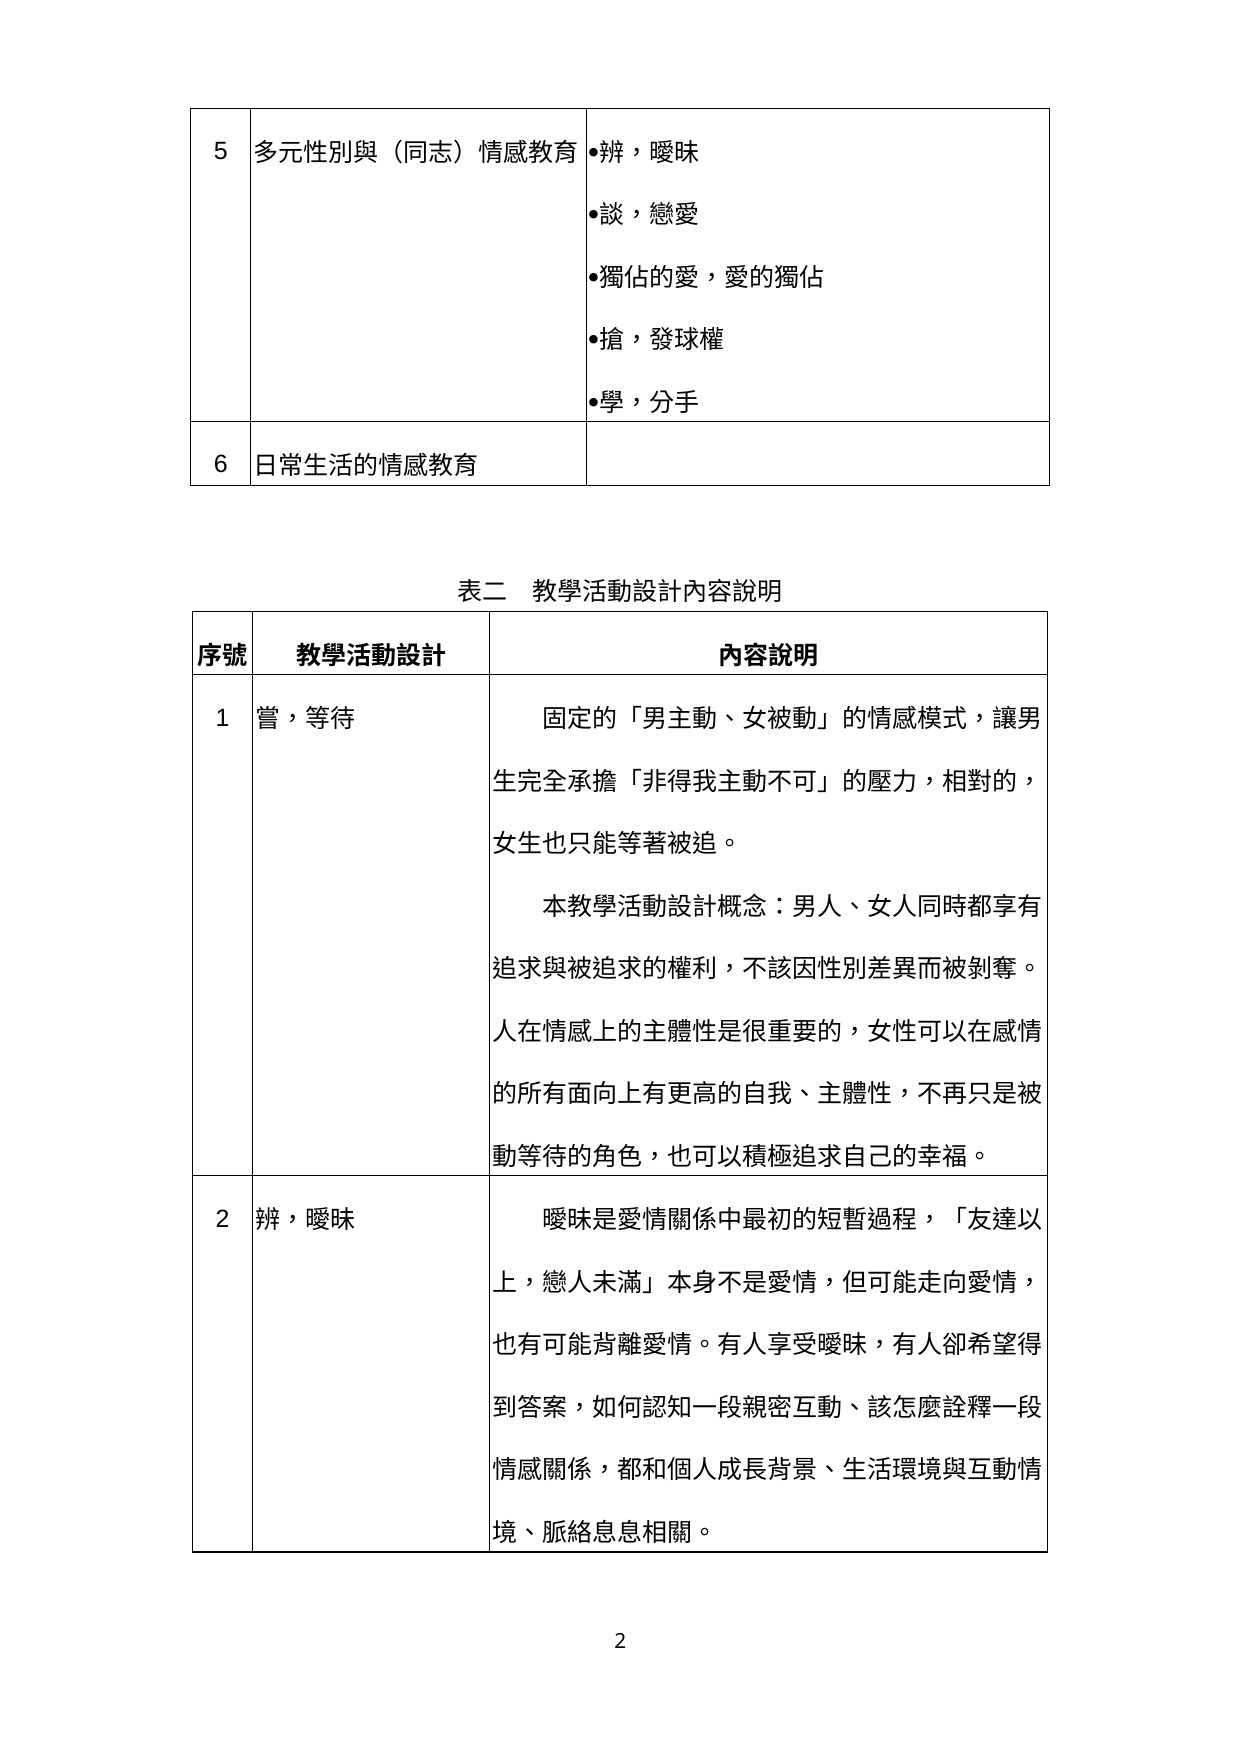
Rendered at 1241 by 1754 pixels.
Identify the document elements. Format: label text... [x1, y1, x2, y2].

table_cell 固定的「男主動、女被動」的情感模式，讓男生完全承擔「非得我主動不可」的壓力，相對的，女生也只能等著被追。 本教學活動設計概念：男人、女人同時都享有追求與被追求的權利，不該因性別差異而被剝奪。人在情感上的主體性是很重要的，女性可以在感情的所有面向上有更高的自我、主體性，不再只是被動等待的角色，也可以積極追求自己的幸福。 [490, 675, 1047, 1175]
table_cell 辨，曖昧 談，戀愛 獨佔的愛，愛的獨佔 搶，發球權 學，分手 [587, 109, 1049, 421]
table_cell 辨，曖昧 [253, 1176, 489, 1551]
table_cell 5 [191, 109, 250, 421]
table_cell 多元性別與（同志）情感教育 [251, 109, 586, 421]
table_header 教學活動設計 [253, 612, 489, 674]
table_cell 6 [191, 422, 250, 485]
table_header 序號 [193, 612, 252, 674]
table_cell 嘗，等待 [253, 675, 489, 1175]
table_cell 1 [193, 675, 252, 1175]
table_header 內容說明 [490, 612, 1047, 674]
table_cell [587, 422, 1049, 485]
table_cell 2 [193, 1176, 252, 1551]
table_cell 曖昧是愛情關係中最初的短暫過程，「友達以上，戀人未滿」本身不是愛情，但可能走向愛情，也有可能背離愛情。有人享受曖昧，有人卻希望得到答案，如何認知一段親密互動、該怎麼詮釋一段情感關係，都和個人成長背景、生活環境與互動情境、脈絡息息相關。 [490, 1176, 1047, 1551]
text 表二 教學活動設計內容說明 [187, 548, 1053, 611]
table_cell 日常生活的情感教育 [251, 422, 586, 485]
